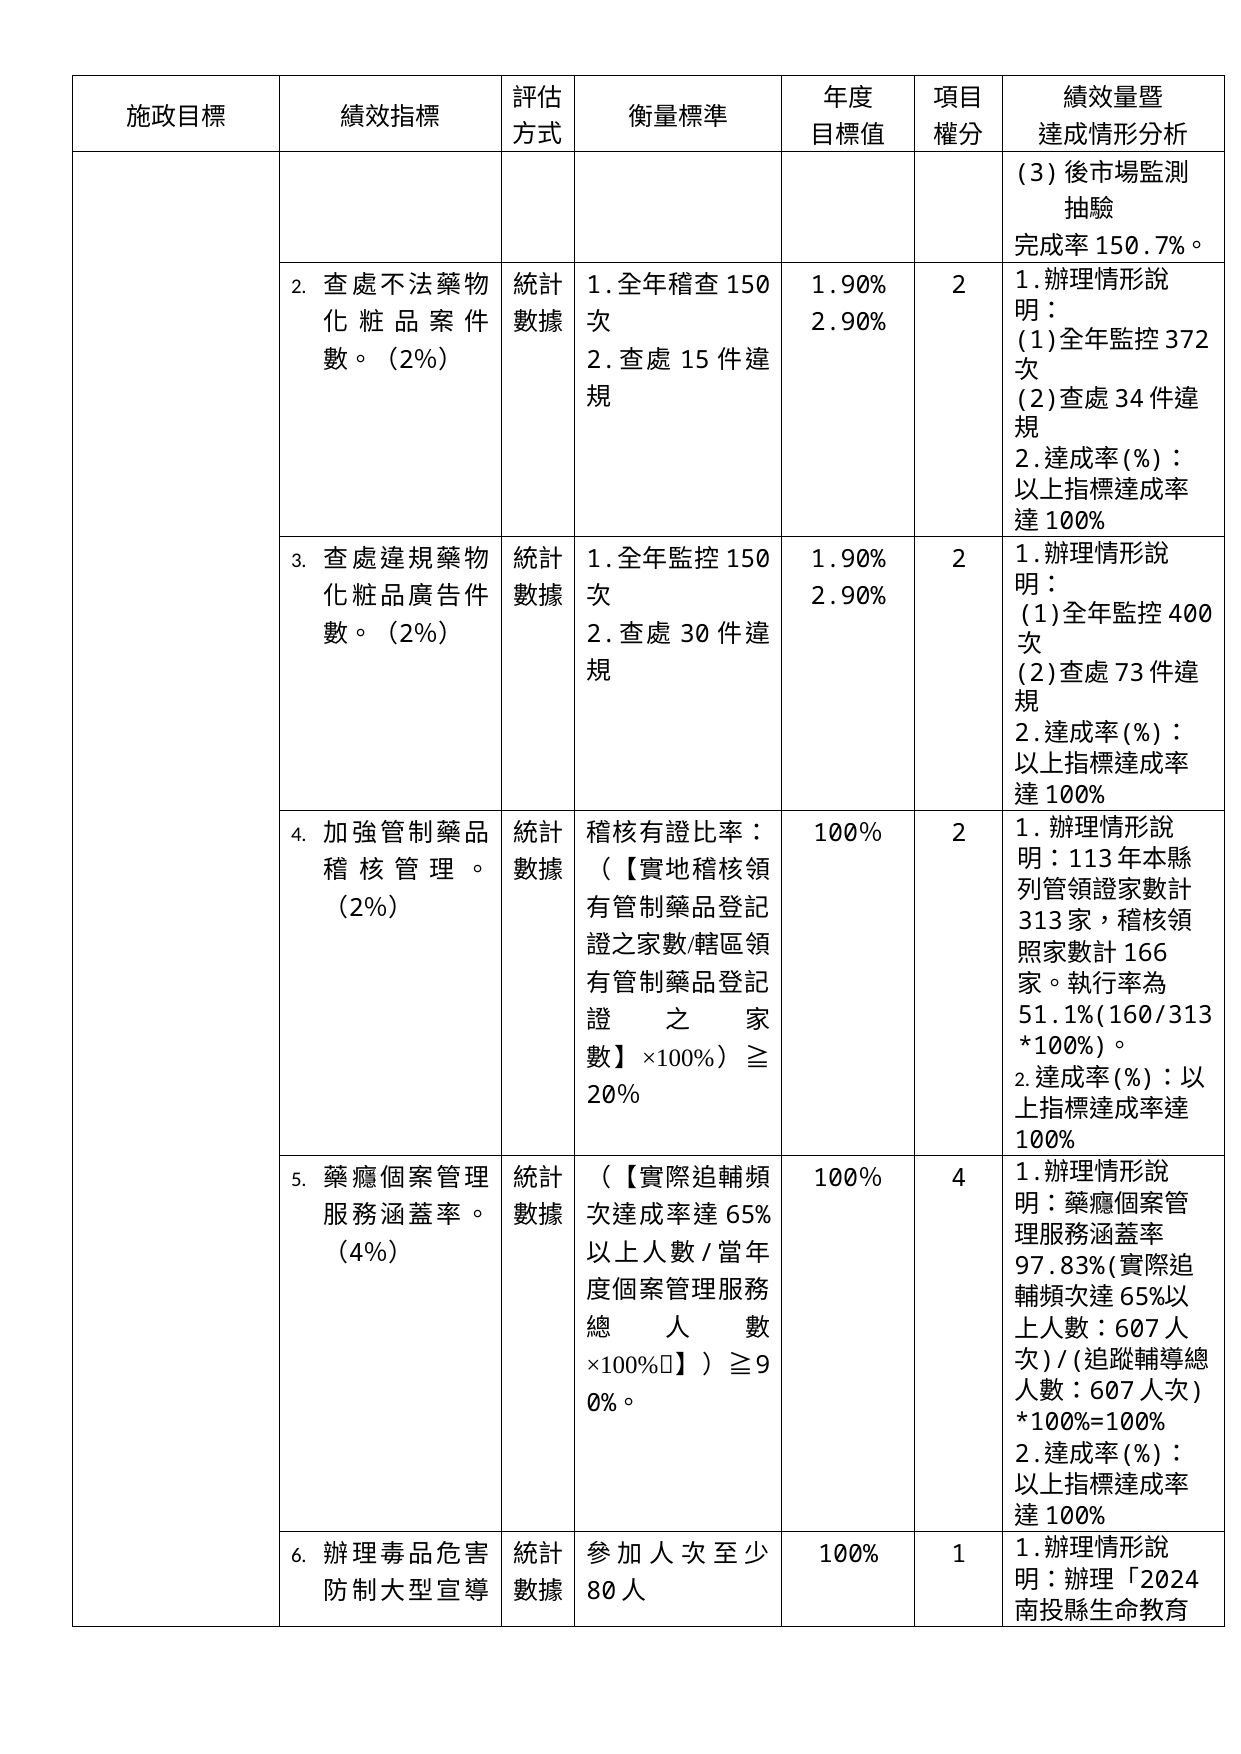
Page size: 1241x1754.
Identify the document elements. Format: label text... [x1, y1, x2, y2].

table_cell 藥癮個案管理服務涵蓋率。（4％） [280, 1156, 501, 1531]
table_cell 加強管制藥品稽核管理。（2％） [280, 811, 501, 1155]
table_cell 統計數據 [502, 811, 574, 1155]
table_cell 1.辦理情形說明：藥癮個案管理服務涵蓋率97.83%(實際追輔頻次達65%以上人數：607人次)/(追蹤輔導總人數：607人次)*100%=100% 2.達成率(%)：以上指標達成率達100% [1003, 1156, 1224, 1531]
table_cell 100％ [782, 811, 914, 1155]
table_cell 1 [915, 1532, 1002, 1626]
table_cell 1.辦理情形說明： (1)全年監控372次 (2)查處34件違規 2.達成率(%)： 以上指標達成率達100% [1003, 263, 1224, 536]
table_cell 1.90% 2.90% [782, 537, 914, 810]
table_cell 辦理毒品危害防制大型宣導 [280, 1532, 501, 1626]
table_cell 1.辦理情形說明： (1)全年監控400次 (2)查處73件違規 2.達成率(%)： 以上指標達成率達100% [1003, 537, 1224, 810]
table_cell 查處違規藥物化粧品廣告件數。（2％） [280, 537, 501, 810]
table_cell 2 [915, 537, 1002, 810]
table_cell 1.辦理情形說明：辦理「2024南投縣生命教育 [1003, 1532, 1224, 1626]
table_cell 1.全年監控150次 2.查處30件違規 [575, 537, 781, 810]
table_cell 統計數據 [502, 1156, 574, 1531]
table_cell 2 [915, 263, 1002, 536]
table_cell 2 [915, 811, 1002, 1155]
table_cell （【實際追輔頻次達成率達65%以上人數/當年度個案管理服務總人數×100%】）≧90%。 [575, 1156, 781, 1531]
table_cell 1.全年稽查150次 2.查處15件違規 [575, 263, 781, 536]
table_cell 4 [915, 1156, 1002, 1531]
table_cell 100％ [782, 1156, 914, 1531]
table_header 績效量暨 達成情形分析 [1003, 76, 1224, 151]
table_cell 辦理情形說明：113年本縣列管領證家數計313家，稽核領照家數計166家。執行率為51.1%(160/313*100%)。 達成率(%)：以上指標達成率達100% [1003, 811, 1224, 1155]
table_cell 1.執行113年度中央訂定輔導及稽查食品製造業、餐飲業及後市場監測抽驗等項目，共計4,741項，說明如下： GHP(食品良好衛生規範準則)執行520/目標494*100% 標示查核執行2,735/目標2,279*100% 後市場監測抽驗執行1,486/目標986*100% 2.達成率(%)： GHP查核完成率105.2%。 標示查核完成率120%。 後市場監測抽驗 完成率150.7%。 [1003, 152, 1224, 262]
table_header 評估方式 [502, 76, 574, 151]
table_cell 統計數據 [502, 263, 574, 536]
table_cell 稽核有證比率：（【實地稽核領有管制藥品登記證之家數/轄區領有管制藥品登記證之家數】×100%）≧20％ [575, 811, 781, 1155]
table_cell 參加人次至少80人 [575, 1532, 781, 1626]
table_header 年度 目標值 [782, 76, 914, 151]
table_cell [73, 152, 279, 1626]
table_header 績效指標 [280, 76, 501, 151]
table_cell [575, 152, 781, 262]
table_header 項目權分 [915, 76, 1002, 151]
table_header 施政目標 [73, 76, 279, 151]
table_cell [280, 152, 501, 262]
table_cell [915, 152, 1002, 262]
table_cell [782, 152, 914, 262]
table_cell 100% [782, 1532, 914, 1626]
table_cell 統計數據 [502, 1532, 574, 1626]
table_cell 查處不法藥物化粧品案件數。（2％） [280, 263, 501, 536]
table_header 衡量標準 [575, 76, 781, 151]
table_cell [502, 152, 574, 262]
table_cell 統計數據 [502, 537, 574, 810]
table_cell 1.90% 2.90% [782, 263, 914, 536]
